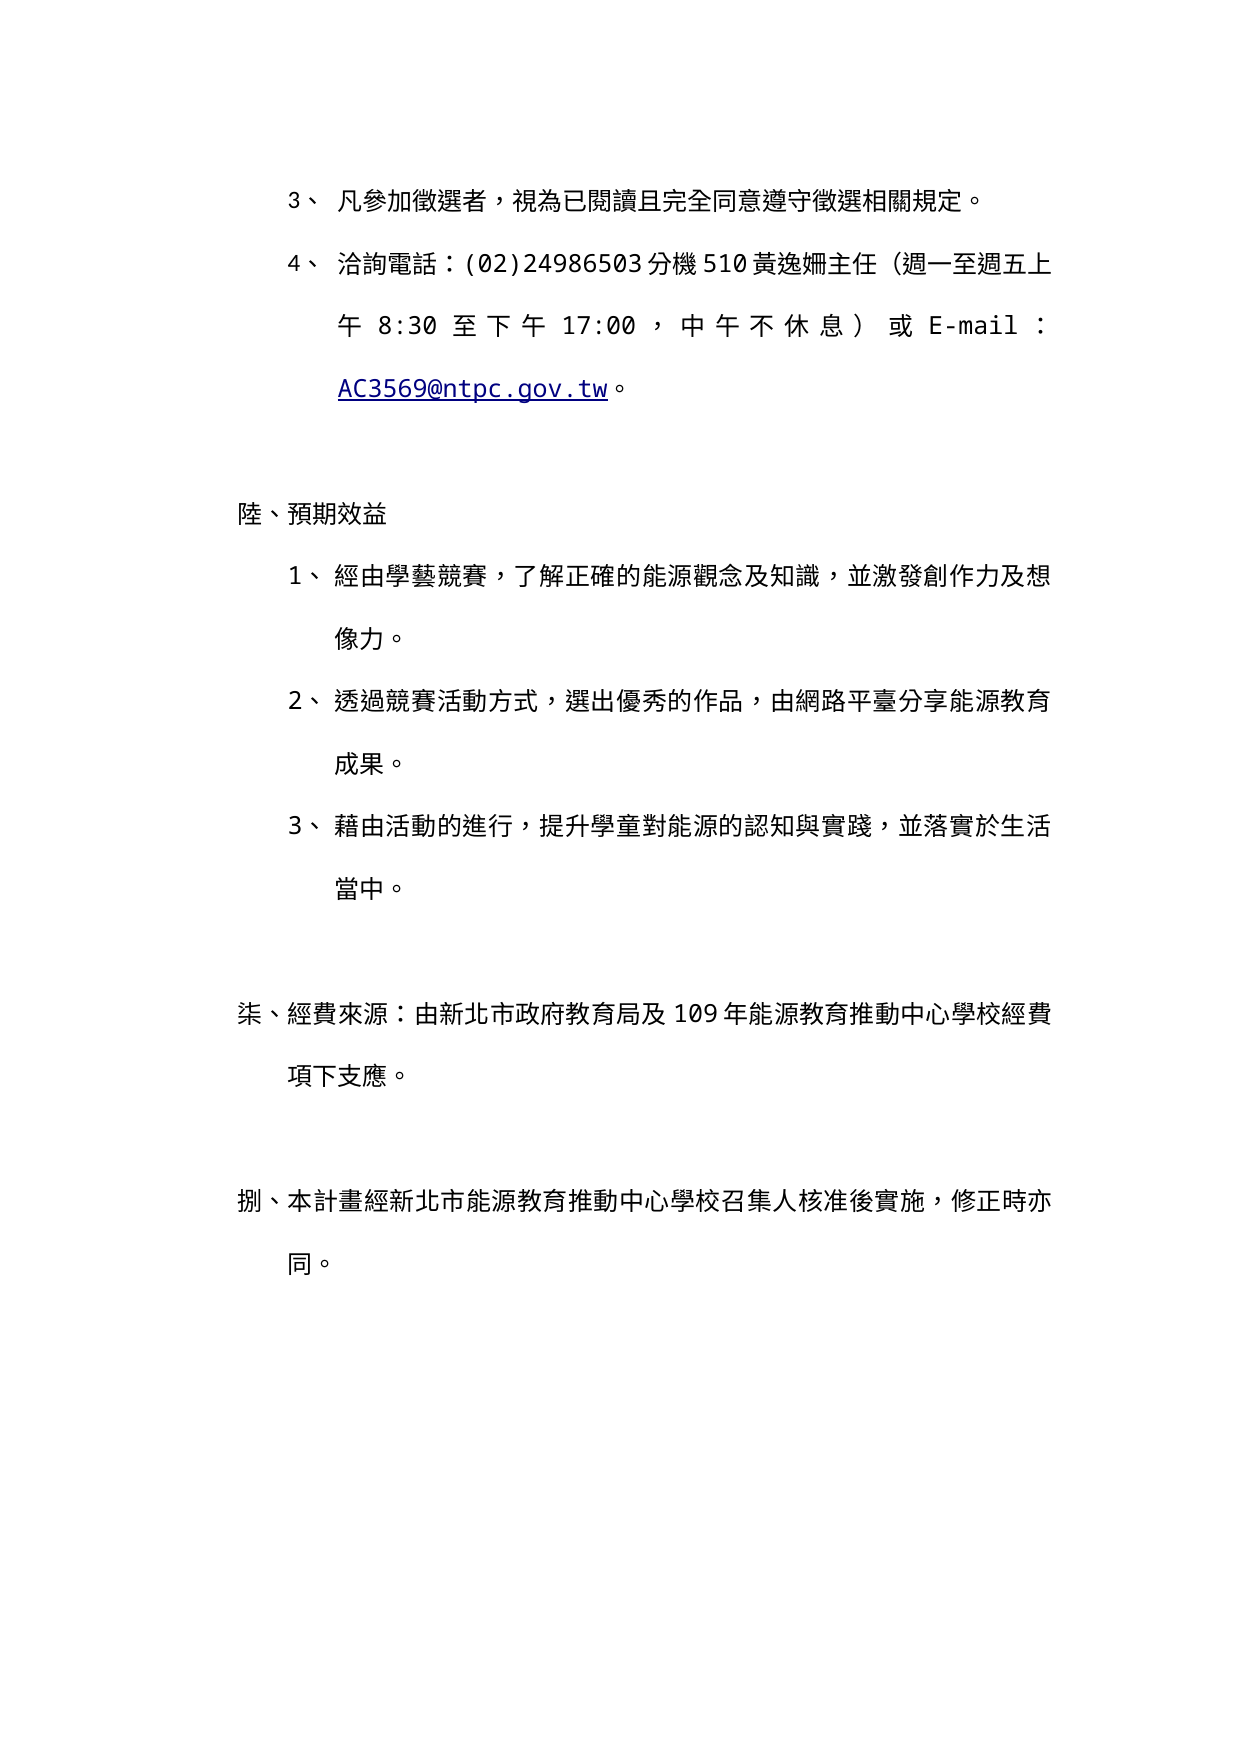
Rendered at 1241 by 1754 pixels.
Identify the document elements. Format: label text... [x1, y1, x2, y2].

list 洽詢電話：(02)24986503分機510黃逸姍主任（週一至週五上午8:30至下午17:00，中午不休息）或E-mail：AC3569@ntpc.gov.tw。 [287, 221, 1053, 408]
list 經由學藝競賽，了解正確的能源觀念及知識，並激發創作力及想像力。 [287, 533, 1053, 658]
list 經費來源：由新北市政府教育局及109年能源教育推動中心學校經費項下支應。 [237, 971, 1053, 1096]
list 透過競賽活動方式，選出優秀的作品，由網路平臺分享能源教育成果。 [287, 658, 1053, 783]
list 本計畫經新北市能源教育推動中心學校召集人核准後實施，修正時亦同。 [237, 1158, 1053, 1283]
list 凡參加徵選者，視為已閱讀且完全同意遵守徵選相關規定。 [287, 158, 1053, 221]
list 藉由活動的進行，提升學童對能源的認知與實踐，並落實於生活當中。 [287, 783, 1053, 908]
list 預期效益 [237, 471, 1053, 533]
